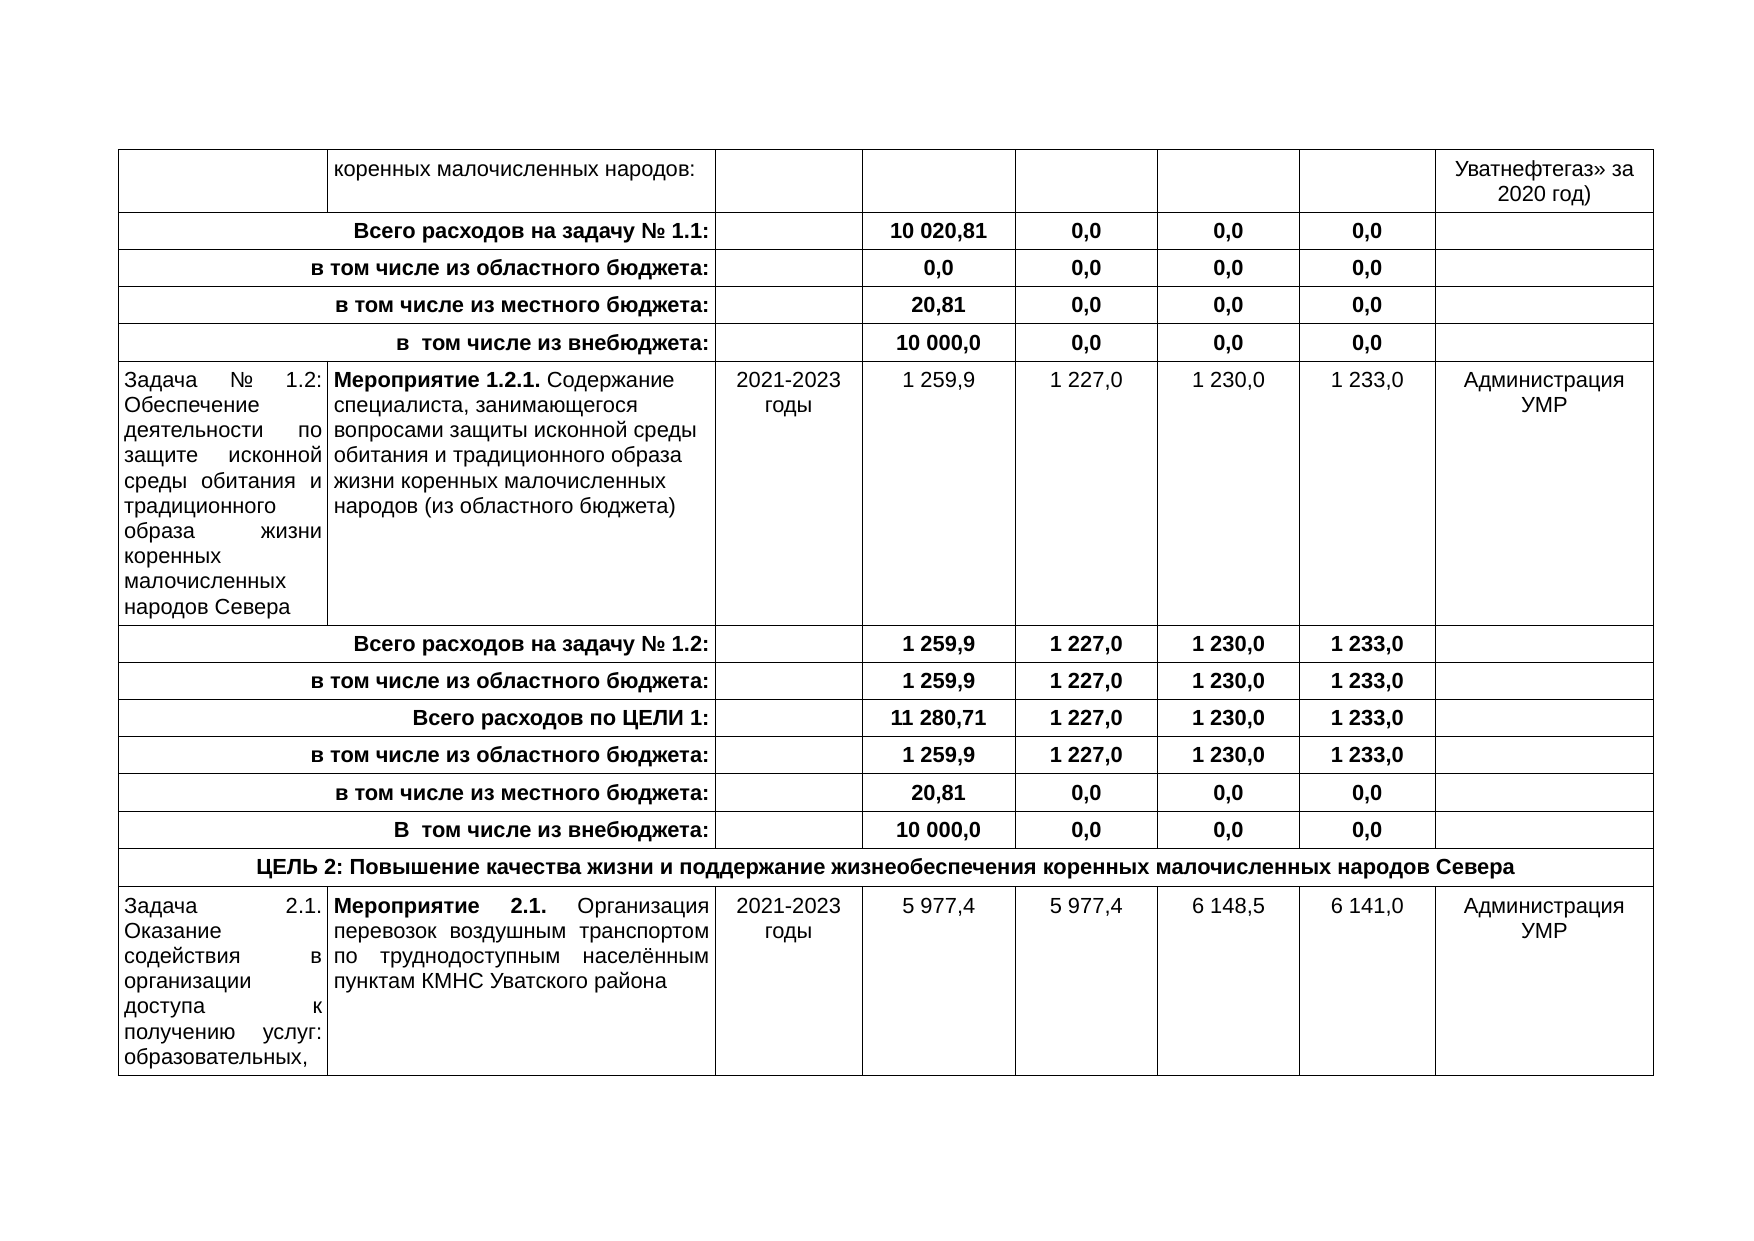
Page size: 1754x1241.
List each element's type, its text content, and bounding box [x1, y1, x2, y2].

table_cell 0,0 [863, 250, 1015, 286]
table_cell [716, 663, 862, 699]
table_cell в том числе из областного бюджета: [119, 737, 715, 773]
table_cell 0,0 [1016, 324, 1157, 361]
table_cell [1436, 737, 1653, 773]
table_cell 1 233,0 [1300, 362, 1435, 624]
table_cell 1 227,0 [1016, 663, 1157, 699]
table_cell 1 227,0 [1016, 626, 1157, 662]
table_cell [716, 737, 862, 773]
table_cell 1 227,0 [1016, 362, 1157, 624]
table_cell [1436, 812, 1653, 848]
table_cell 1 259,9 [863, 362, 1015, 624]
table_cell [716, 213, 862, 249]
table_cell 0,0 [1300, 812, 1435, 848]
table_cell [1016, 150, 1157, 212]
table_cell [1436, 700, 1653, 736]
table_cell [1436, 213, 1653, 249]
table_cell [716, 812, 862, 848]
table_cell 10 000,0 [863, 324, 1015, 361]
table_cell 1 259,9 [863, 663, 1015, 699]
table_cell 1 230,0 [1158, 626, 1299, 662]
table_cell Всего расходов на задачу № 1.2: [119, 626, 715, 662]
table_cell Всего расходов по ЦЕЛИ 1: [119, 700, 715, 736]
table_cell 1 233,0 [1300, 663, 1435, 699]
table_cell [716, 774, 862, 811]
table_cell [716, 250, 862, 286]
table_cell 1 233,0 [1300, 737, 1435, 773]
table_cell 5 977,4 [863, 887, 1015, 1075]
table_cell 6 148,5 [1158, 887, 1299, 1075]
table_cell [716, 700, 862, 736]
table_cell Задача 2.1. Оказание содействия в организации доступа к получению услуг: образовательных, [119, 887, 327, 1075]
table_cell 0,0 [1300, 213, 1435, 249]
table_cell ЦЕЛЬ 2: Повышение качества жизни и поддержание жизнеобеспечения коренных малочисленных народов Севера [119, 849, 1653, 886]
table_cell [1436, 626, 1653, 662]
table_cell [1300, 150, 1435, 212]
table_cell [1436, 774, 1653, 811]
table_cell Уватнефтегаз» за 2020 год) [1436, 150, 1653, 212]
table_cell 0,0 [1300, 250, 1435, 286]
table_cell Задача № 1.2: Обеспечение деятельности по защите исконной среды обитания и традиционного образа жизни коренных малочисленных народов Севера [119, 362, 327, 624]
table_cell [716, 324, 862, 361]
table_cell 0,0 [1158, 287, 1299, 323]
table_cell [716, 287, 862, 323]
table_cell 0,0 [1158, 774, 1299, 811]
table_cell 0,0 [1016, 250, 1157, 286]
table_cell В том числе из внебюджета: [119, 812, 715, 848]
table_cell 6 141,0 [1300, 887, 1435, 1075]
table_cell 1 227,0 [1016, 737, 1157, 773]
table_cell 20,81 [863, 774, 1015, 811]
table_cell [119, 150, 327, 212]
table_cell [1436, 324, 1653, 361]
table_cell [1436, 663, 1653, 699]
table_cell 0,0 [1300, 324, 1435, 361]
table_cell 1 259,9 [863, 737, 1015, 773]
table_cell Мероприятие 1.2.1. Содержание специалиста, занимающегося вопросами защиты исконной среды обитания и традиционного образа жизни коренных малочисленных народов (из областного бюджета) [328, 362, 715, 624]
table_cell 1 230,0 [1158, 663, 1299, 699]
table_cell в том числе из внебюджета: [119, 324, 715, 361]
table_cell 1 259,9 [863, 626, 1015, 662]
table_cell 0,0 [1300, 287, 1435, 323]
table_cell 1 230,0 [1158, 700, 1299, 736]
table_cell [1436, 287, 1653, 323]
table_cell 1 233,0 [1300, 700, 1435, 736]
table_cell 20,81 [863, 287, 1015, 323]
table_cell [716, 150, 862, 212]
table_cell в том числе из местного бюджета: [119, 287, 715, 323]
table_cell 0,0 [1016, 812, 1157, 848]
table_cell [1436, 250, 1653, 286]
table_cell 1 227,0 [1016, 700, 1157, 736]
table_cell 0,0 [1158, 250, 1299, 286]
table_cell 0,0 [1158, 213, 1299, 249]
table_cell Администрация УМР [1436, 887, 1653, 1075]
table_cell [1158, 150, 1299, 212]
table_cell Администрация УМР [1436, 362, 1653, 624]
table_cell 1 233,0 [1300, 626, 1435, 662]
table_cell 10 020,81 [863, 213, 1015, 249]
table_cell 0,0 [1016, 213, 1157, 249]
table_cell 2021-2023 годы [716, 362, 862, 624]
table_cell 11 280,71 [863, 700, 1015, 736]
table_cell 0,0 [1158, 324, 1299, 361]
table_cell [863, 150, 1015, 212]
table_cell 1 230,0 [1158, 737, 1299, 773]
table_cell в том числе из местного бюджета: [119, 774, 715, 811]
table_cell [716, 626, 862, 662]
table_cell 1 230,0 [1158, 362, 1299, 624]
table_cell коренных малочисленных народов: [328, 150, 715, 212]
table_cell 0,0 [1016, 287, 1157, 323]
table_cell 10 000,0 [863, 812, 1015, 848]
table_cell 0,0 [1016, 774, 1157, 811]
table_cell Мероприятие 2.1. Организация перевозок воздушным транспортом по труднодоступным населённым пунктам КМНС Уватского района [328, 887, 715, 1075]
table_cell 2021-2023 годы [716, 887, 862, 1075]
table_cell 5 977,4 [1016, 887, 1157, 1075]
table_cell в том числе из областного бюджета: [119, 663, 715, 699]
table_cell Всего расходов на задачу № 1.1: [119, 213, 715, 249]
table_cell 0,0 [1158, 812, 1299, 848]
table_cell 0,0 [1300, 774, 1435, 811]
table_cell в том числе из областного бюджета: [119, 250, 715, 286]
